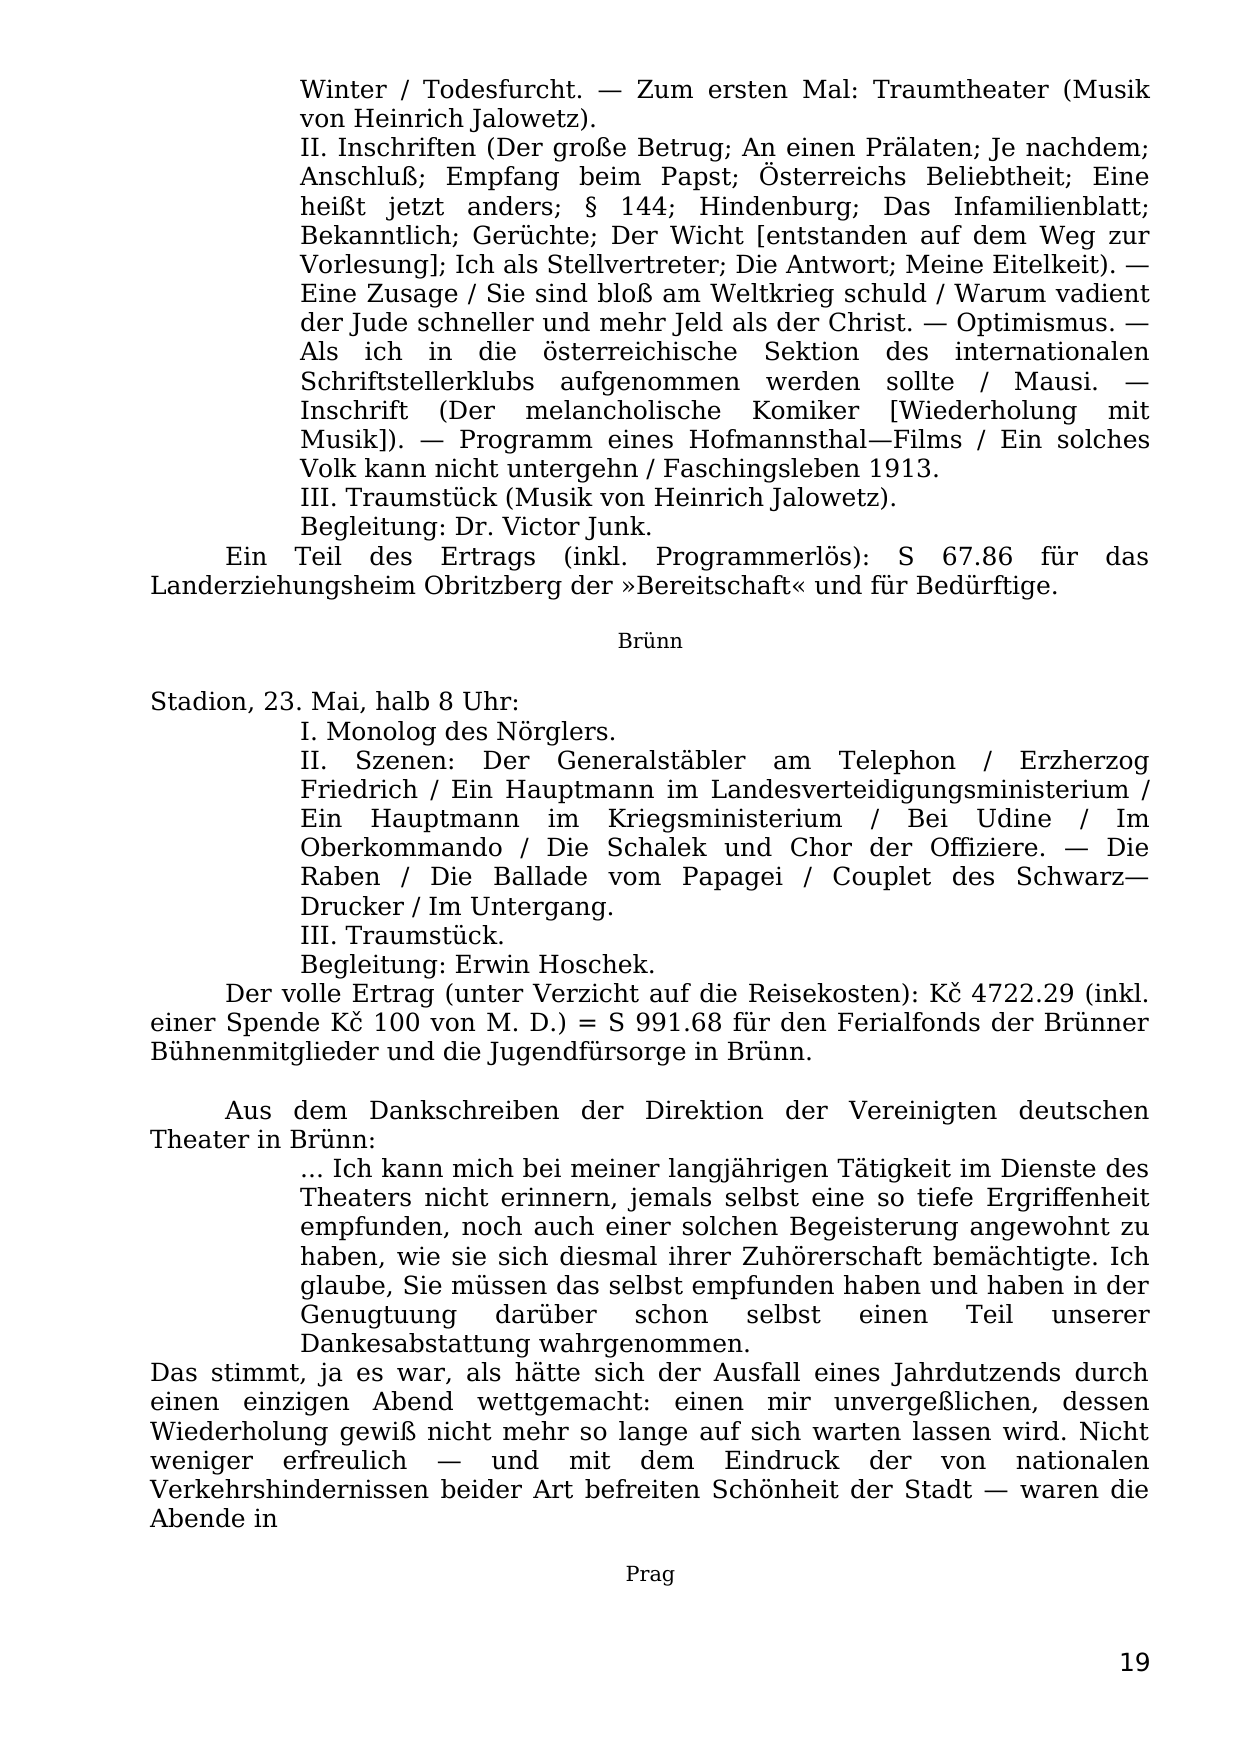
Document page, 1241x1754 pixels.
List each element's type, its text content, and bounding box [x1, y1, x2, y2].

text II. Szenen: Der Generalstäbler am Telephon / Erzherzog Friedrich / Ein Hauptmann im Landesverteidigungsministerium / Ein Hauptmann im Kriegsministerium / Bei Udine / Im Oberkommando / Die Schalek und Chor der Offiziere. — Die Raben / Die Ballade vom Papagei / Couplet des Schwarz—Drucker / Im Untergang. [300, 746, 1151, 921]
text Stadion, 23. Mai, halb 8 Uhr: [150, 687, 1151, 717]
text Begleitung: Dr. Victor Junk. [300, 512, 1151, 542]
text ... Ich kann mich bei meiner langjährigen Tätigkeit im Dienste des Theaters nicht erinnern, jemals selbst eine so tiefe Ergriffenheit empfunden, noch auch einer solchen Begeisterung angewohnt zu haben, wie sie sich diesmal ihrer Zuhörerschaft bemächtigte. Ich glaube, Sie müssen das selbst empfunden haben und haben in der Genugtuung darüber schon selbst einen Teil unserer Dankesabstattung wahrgenommen. [300, 1154, 1151, 1358]
text Ein Teil des Ertrags (inkl. Programmerlös): S 67.86 für das Landerziehungsheim Obritzberg der »Bereitschaft« und für Bedürftige. [150, 542, 1151, 600]
text II. Inschriften (Der große Betrug; An einen Prälaten; Je nachdem; Anschluß; Empfang beim Papst; Österreichs Beliebtheit; Eine heißt jetzt anders; § 144; Hindenburg; Das Infamilienblatt; Bekanntlich; Gerüchte; Der Wicht [entstanden auf dem Weg zur Vorlesung]; Ich als Stellvertreter; Die Antwort; Meine Eitelkeit). — Eine Zusage / Sie sind bloß am Weltkrieg schuld / Warum vadient der Jude schneller und mehr Jeld als der Christ. — Optimismus. — Als ich in die österreichische Sektion des internationalen Schriftstellerklubs aufgenommen werden sollte / Mausi. — Inschrift (Der melancholische Komiker [Wiederholung mit Musik]). — Programm eines Hofmannsthal—Films / Ein solches Volk kann nicht untergehn / Faschingsleben 1913. [300, 133, 1151, 483]
text Der volle Ertrag (unter Verzicht auf die Reisekosten): Kč 4722.29 (inkl. einer Spende Kč 100 von M. D.) = S 991.68 für den Ferialfonds der Brünner Bühnenmitglieder und die Jugendfürsorge in Brünn. [150, 979, 1151, 1067]
text Begleitung: Erwin Hoschek. [300, 950, 1151, 979]
text I. Monolog des Nörglers. [300, 717, 1151, 746]
text Das stimmt, ja es war, als hätte sich der Ausfall eines Jahrdutzends durch einen einzigen Abend wettgemacht: einen mir unvergeßlichen, dessen Wiederholung gewiß nicht mehr so lange auf sich warten lassen wird. Nicht weniger erfreulich — und mit dem Eindruck der von nationalen Verkehrshindernissen beider Art befreiten Schönheit der Stadt — waren die Abende in [150, 1358, 1151, 1533]
text Aus dem Dankschreiben der Direktion der Vereinigten deutschen Theater in Brünn: [150, 1096, 1151, 1154]
text III. Traumstück (Musik von Heinrich Jalowetz). [300, 483, 1151, 512]
text Brünn [150, 629, 1151, 653]
text III. Traumstück. [300, 921, 1151, 950]
text Winter / Todesfurcht. — Zum ersten Mal: Traumtheater (Musik von Heinrich Jalowetz). [300, 75, 1151, 133]
text Prag [150, 1562, 1151, 1587]
